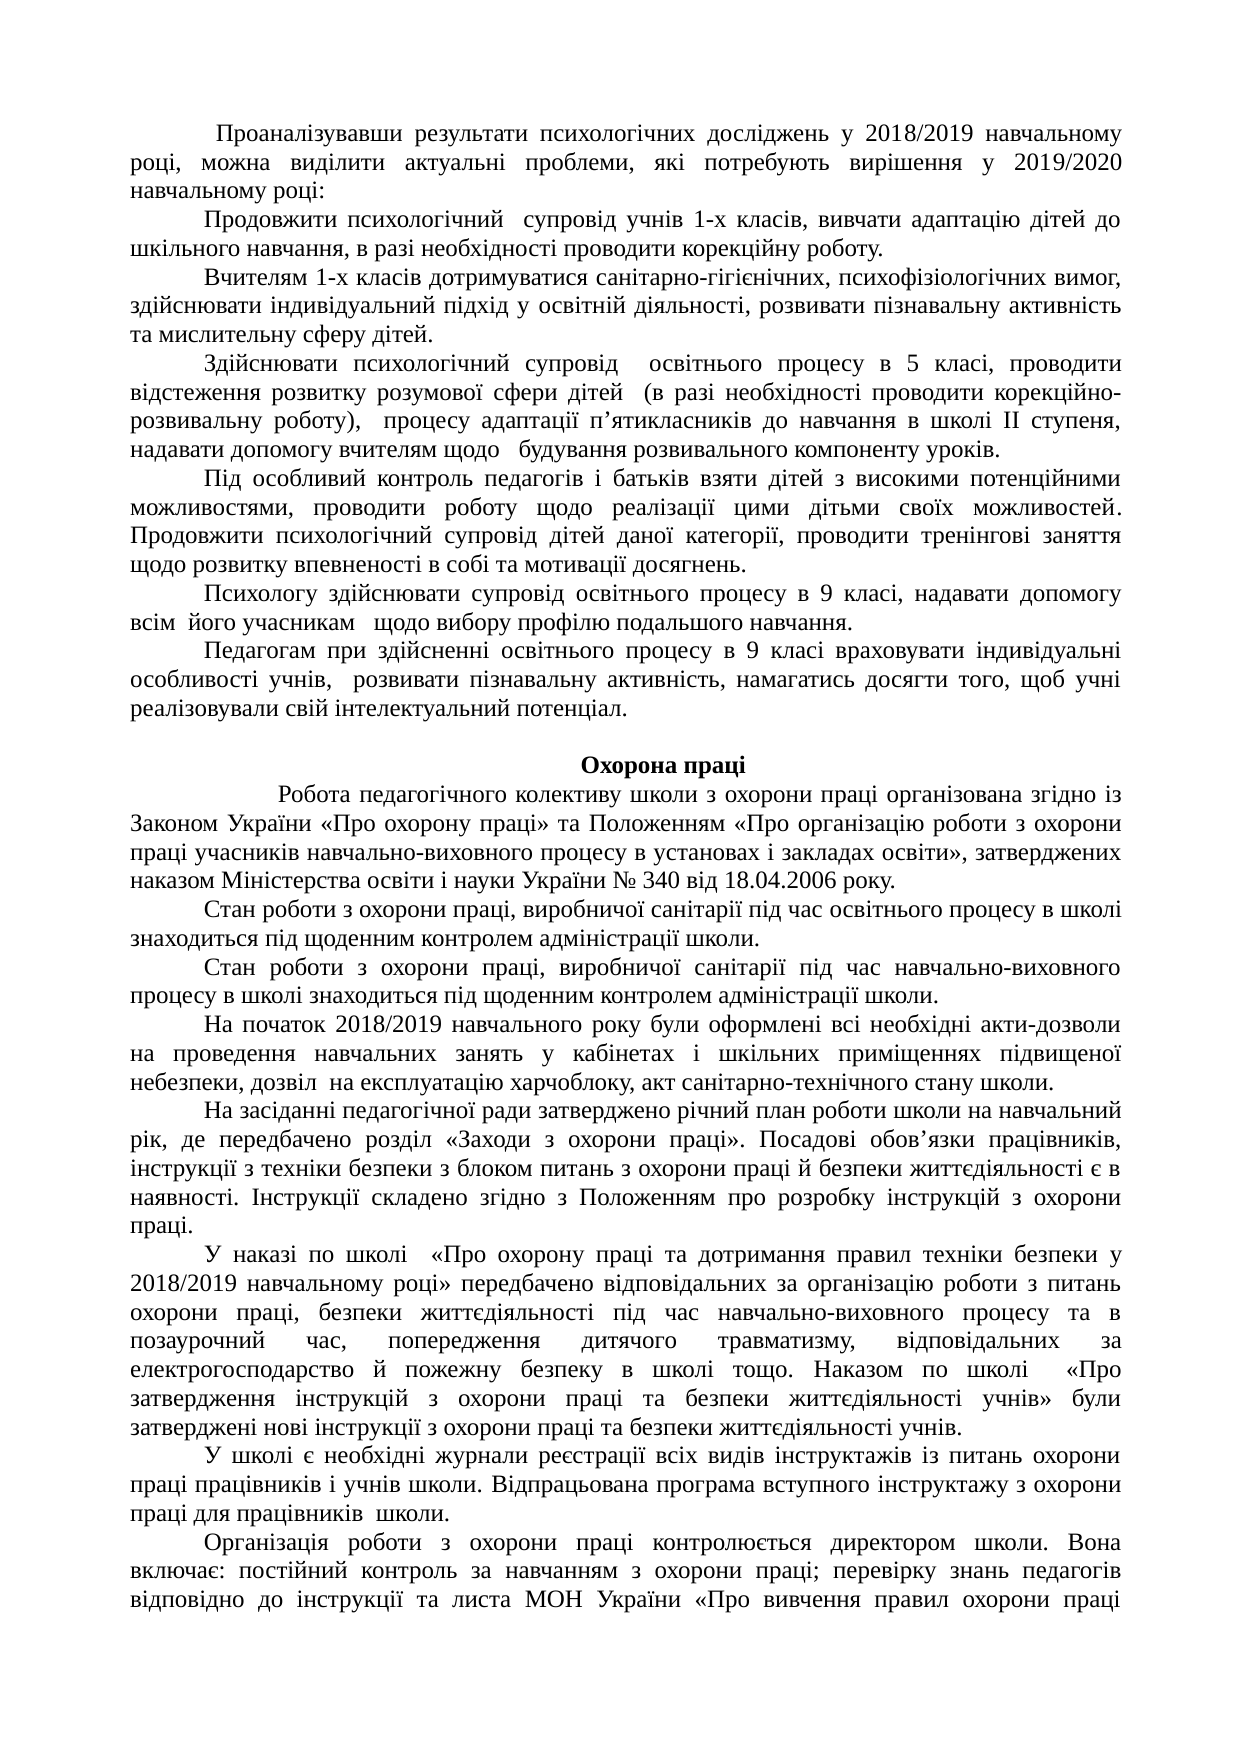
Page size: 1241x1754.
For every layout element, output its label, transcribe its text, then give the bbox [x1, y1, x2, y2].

text Робота педагогічного колективу школи з охорони праці організована згідно із Законом України «Про охорону праці» та Положенням «Про організацію роботи з охорони праці учасників навчально-виховного процесу в установах і закладах освіти», затверджених наказом Міністерства освіти і науки України № 340 від 18.04.2006 року. [130, 779, 1122, 894]
text Проаналізувавши результати психологічних досліджень у 2018/2019 навчальному році, можна виділити актуальні проблеми, які потребують вирішення у 2019/2020 навчальному році: [130, 118, 1122, 204]
text Охорона праці [130, 751, 1122, 779]
text Вчителям 1-х класів дотримуватися санітарно-гігієнічних, психофізіологічних вимог, здійснювати індивідуальний підхід у освітній діяльності, розвивати пізнавальну активність та мислительну сферу дітей. [130, 262, 1122, 348]
text На засіданні педагогічної ради затверджено річний план роботи школи на навчальний рік, де передбачено розділ «Заходи з охорони праці». Посадові обов’язки працівників, інструкції з техніки безпеки з блоком питань з охорони праці й безпеки життєдіяльності є в наявності. Інструкції складено згідно з Положенням про розробку інструкцій з охорони праці. [130, 1096, 1122, 1239]
text Під особливий контроль педагогів і батьків взяти дітей з високими потенційними можливостями, проводити роботу щодо реалізації цими дітьми своїх можливостей. Продовжити психологічний супровід дітей даної категорії, проводити тренінгові заняття щодо розвитку впевненості в собі та мотивації досягнень. [130, 463, 1122, 578]
text Продовжити психологічний супровід учнів 1-х класів, вивчати адаптацію дітей до шкільного навчання, в разі необхідності проводити корекційну роботу. [130, 204, 1122, 262]
text Стан роботи з охорони праці, виробничої санітарії під час освітнього процесу в школі знаходиться під щоденним контролем адміністрації школи. [130, 894, 1122, 952]
text Стан роботи з охорони праці, виробничої санітарії під час навчально-виховного процесу в школі знаходиться під щоденним контролем адміністрації школи. [130, 952, 1122, 1009]
text У наказі по школі «Про охорону праці та дотримання правил техніки безпеки у 2018/2019 навчальному році» передбачено відповідальних за організацію роботи з питань охорони праці, безпеки життєдіяльності під час навчально-виховного процесу та в позаурочний час, попередження дитячого травматизму, відповідальних за електрогосподарство й пожежну безпеку в школі тощо. Наказом по школі «Про затвердження інструкцій з охорони праці та безпеки життєдіяльності учнів» були затверджені нові інструкції з охорони праці та безпеки життєдіяльності учнів. [130, 1239, 1122, 1441]
text На початок 2018/2019 навчального року були оформлені всі необхідні акти-дозволи на проведення навчальних занять у кабінетах і шкільних приміщеннях підвищеної небезпеки, дозвіл на експлуатацію харчоблоку, акт санітарно-технічного стану школи. [130, 1009, 1122, 1096]
text Організація роботи з охорони праці контролюється директором школи. Вона включає: постійний контроль за навчанням з охорони праці; перевірку знань педагогів відповідно до інструкції та листа МОН України «Про вивчення правил охорони праці [130, 1527, 1122, 1613]
text Педагогам при здійсненні освітнього процесу в 9 класі враховувати індивідуальні особливості учнів, розвивати пізнавальну активність, намагатись досягти того, щоб учні реалізовували свій інтелектуальний потенціал. [130, 636, 1122, 722]
text Психологу здійснювати супровід освітнього процесу в 9 класі, надавати допомогу всім його учасникам щодо вибору профілю подальшого навчання. [130, 578, 1122, 636]
text У школі є необхідні журнали реєстрації всіх видів інструктажів із питань охорони праці працівників і учнів школи. Відпрацьована програма вступного інструктажу з охорони праці для працівників школи. [130, 1441, 1122, 1527]
text Здійснювати психологічний супровід освітнього процесу в 5 класі, проводити відстеження розвитку розумової сфери дітей (в разі необхідності проводити корекційно-розвивальну роботу), процесу адаптації п’ятикласників до навчання в школі ІІ ступеня, надавати допомогу вчителям щодо будування розвивального компоненту уроків. [130, 348, 1122, 463]
